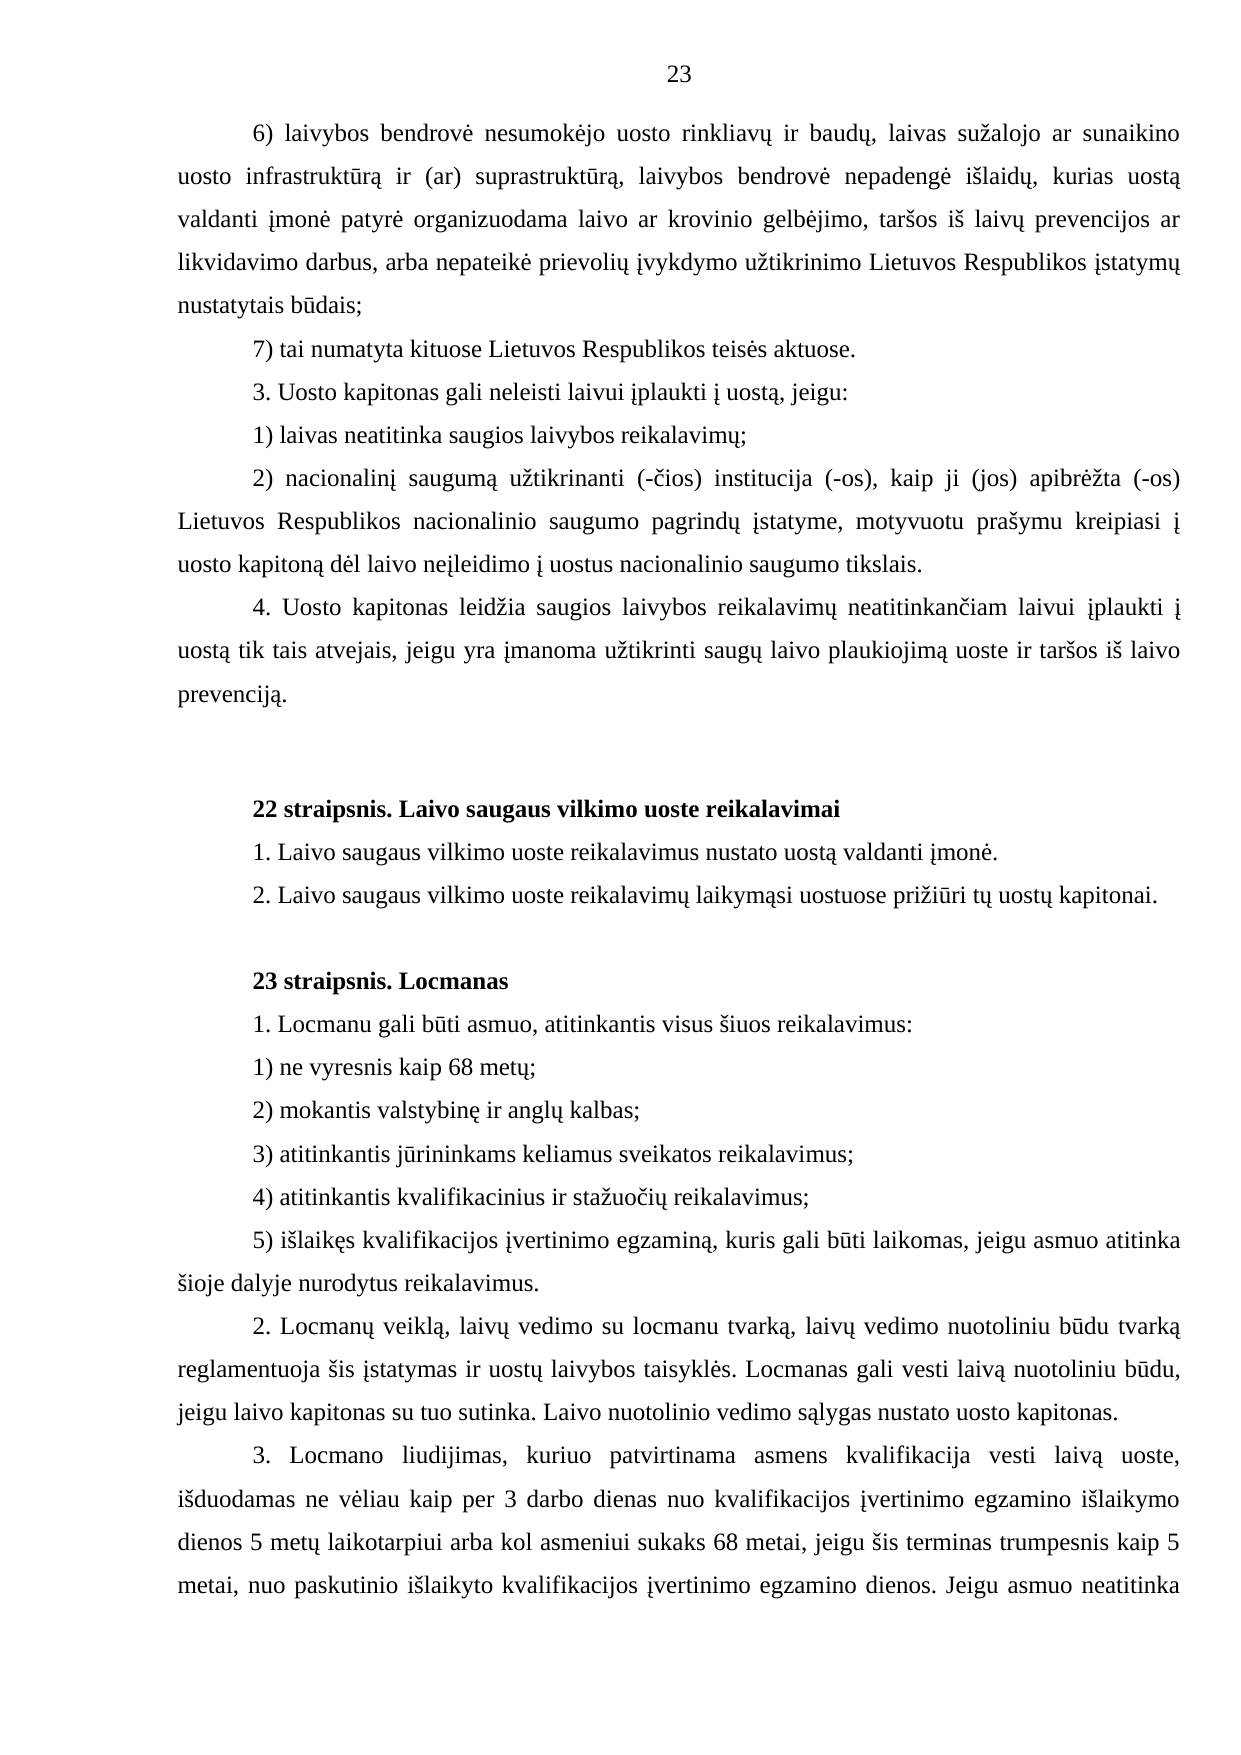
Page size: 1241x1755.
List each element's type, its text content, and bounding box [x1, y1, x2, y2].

text 3) atitinkantis jūrininkams keliamus sveikatos reikalavimus; [177, 1139, 1181, 1167]
text 4. Uosto kapitonas leidžia saugios laivybos reikalavimų neatitinkančiam laivui įplaukti į uostą tik tais atvejais, jeigu yra įmanoma užtikrinti saugų laivo plaukiojimą uoste ir taršos iš laivo prevenciją. [177, 592, 1181, 707]
text 2. Locmanų veiklą, laivų vedimo su locmanu tvarką, laivų vedimo nuotoliniu būdu tvarką reglamentuoja šis įstatymas ir uostų laivybos taisyklės. Locmanas gali vesti laivą nuotoliniu būdu, jeigu laivo kapitonas su tuo sutinka. Laivo nuotolinio vedimo sąlygas nustato uosto kapitonas. [177, 1311, 1181, 1426]
text 4) atitinkantis kvalifikacinius ir stažuočių reikalavimus; [177, 1182, 1181, 1211]
text 1. Laivo saugaus vilkimo uoste reikalavimus nustato uostą valdanti įmonė. [177, 837, 1181, 866]
text 3. Locmano liudijimas, kuriuo patvirtinama asmens kvalifikacija vesti laivą uoste, išduodamas ne vėliau kaip per 3 darbo dienas nuo kvalifikacijos įvertinimo egzamino išlaikymo dienos 5 metų laikotarpiui arba kol asmeniui sukaks 68 metai, jeigu šis terminas trumpesnis kaip 5 metai, nuo paskutinio išlaikyto kvalifikacijos įvertinimo egzamino dienos. Jeigu asmuo neatitinka [177, 1441, 1181, 1599]
text 22 straipsnis. Laivo saugaus vilkimo uoste reikalavimai [177, 794, 1181, 822]
text 1. Locmanu gali būti asmuo, atitinkantis visus šiuos reikalavimus: [177, 1009, 1181, 1038]
text 1) ne vyresnis kaip 68 metų; [177, 1052, 1181, 1081]
text 23 straipsnis. Locmanas [177, 966, 1181, 995]
text 1) laivas neatitinka saugios laivybos reikalavimų; [177, 420, 1181, 449]
text 6) laivybos bendrovė nesumokėjo uosto rinkliavų ir baudų, laivas sužalojo ar sunaikino uosto infrastruktūrą ir (ar) suprastruktūrą, laivybos bendrovė nepadengė išlaidų, kurias uostą valdanti įmonė patyrė organizuodama laivo ar krovinio gelbėjimo, taršos iš laivų prevencijos ar likvidavimo darbus, arba nepateikė prievolių įvykdymo užtikrinimo Lietuvos Respublikos įstatymų nustatytais būdais; [177, 118, 1181, 319]
text 2) nacionalinį saugumą užtikrinanti (-čios) institucija (-os), kaip ji (jos) apibrėžta (-os) Lietuvos Respublikos nacionalinio saugumo pagrindų įstatyme, motyvuotu prašymu kreipiasi į uosto kapitoną dėl laivo neįleidimo į uostus nacionalinio saugumo tikslais. [177, 463, 1181, 578]
text 7) tai numatyta kituose Lietuvos Respublikos teisės aktuose. [177, 334, 1181, 362]
text 2. Laivo saugaus vilkimo uoste reikalavimų laikymąsi uostuose prižiūri tų uostų kapitonai. [177, 880, 1181, 909]
text 3. Uosto kapitonas gali neleisti laivui įplaukti į uostą, jeigu: [177, 377, 1181, 406]
text 2) mokantis valstybinę ir anglų kalbas; [177, 1096, 1181, 1124]
text 5) išlaikęs kvalifikacijos įvertinimo egzaminą, kuris gali būti laikomas, jeigu asmuo atitinka šioje dalyje nurodytus reikalavimus. [177, 1225, 1181, 1297]
